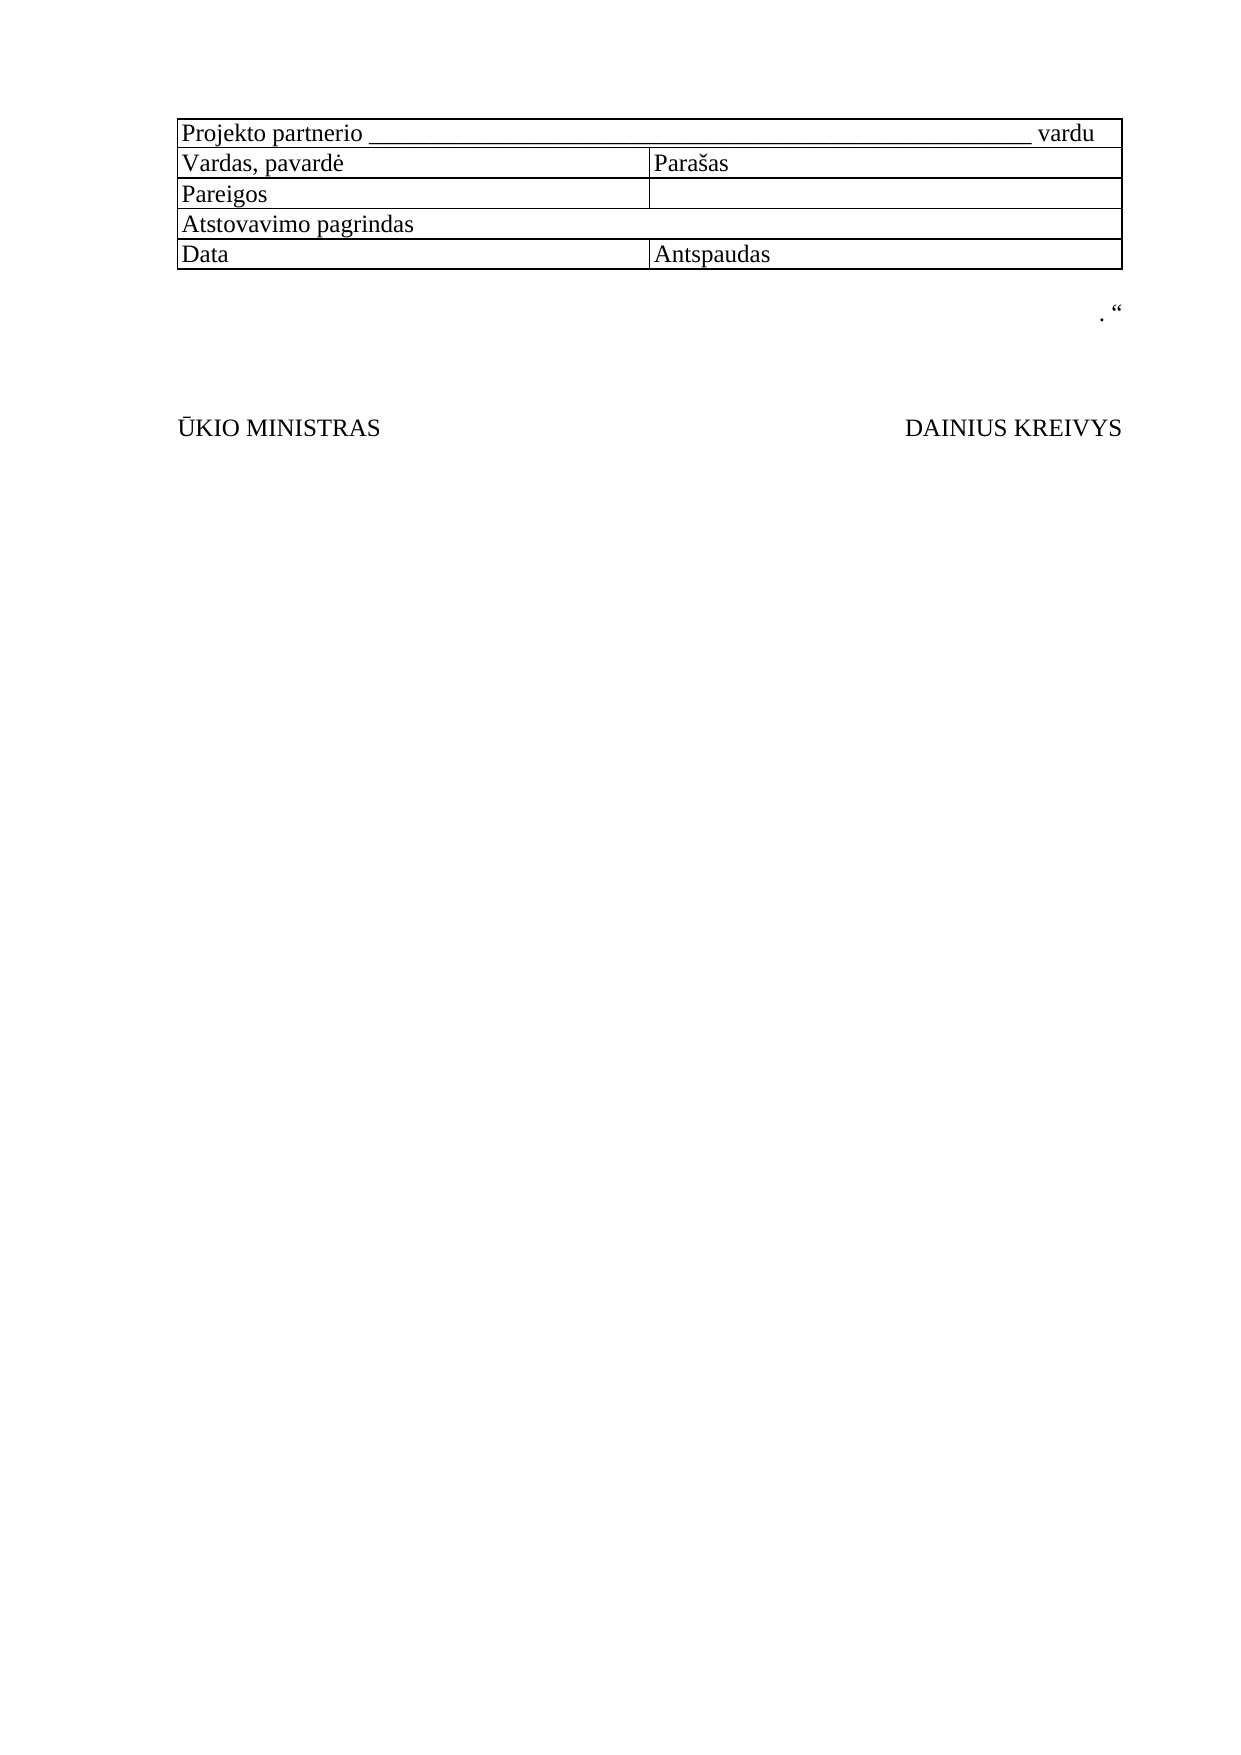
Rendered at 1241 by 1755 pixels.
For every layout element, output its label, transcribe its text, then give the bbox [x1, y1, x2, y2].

table_cell Parašas [650, 148, 1121, 177]
table_cell Atstovavimo pagrindas [178, 209, 1121, 238]
table_cell Data [178, 240, 649, 268]
table_cell Projekto partnerio _____________________________________________________ vardu [178, 120, 1121, 147]
text ŪKIO MINISTRAS DAINIUS KREIVYS [177, 413, 1122, 442]
table_cell Vardas, pavardė [178, 148, 649, 177]
table_cell Pareigos [178, 179, 649, 207]
text . “ [177, 298, 1122, 327]
table_cell [650, 179, 1121, 207]
table_cell Antspaudas [650, 240, 1121, 268]
